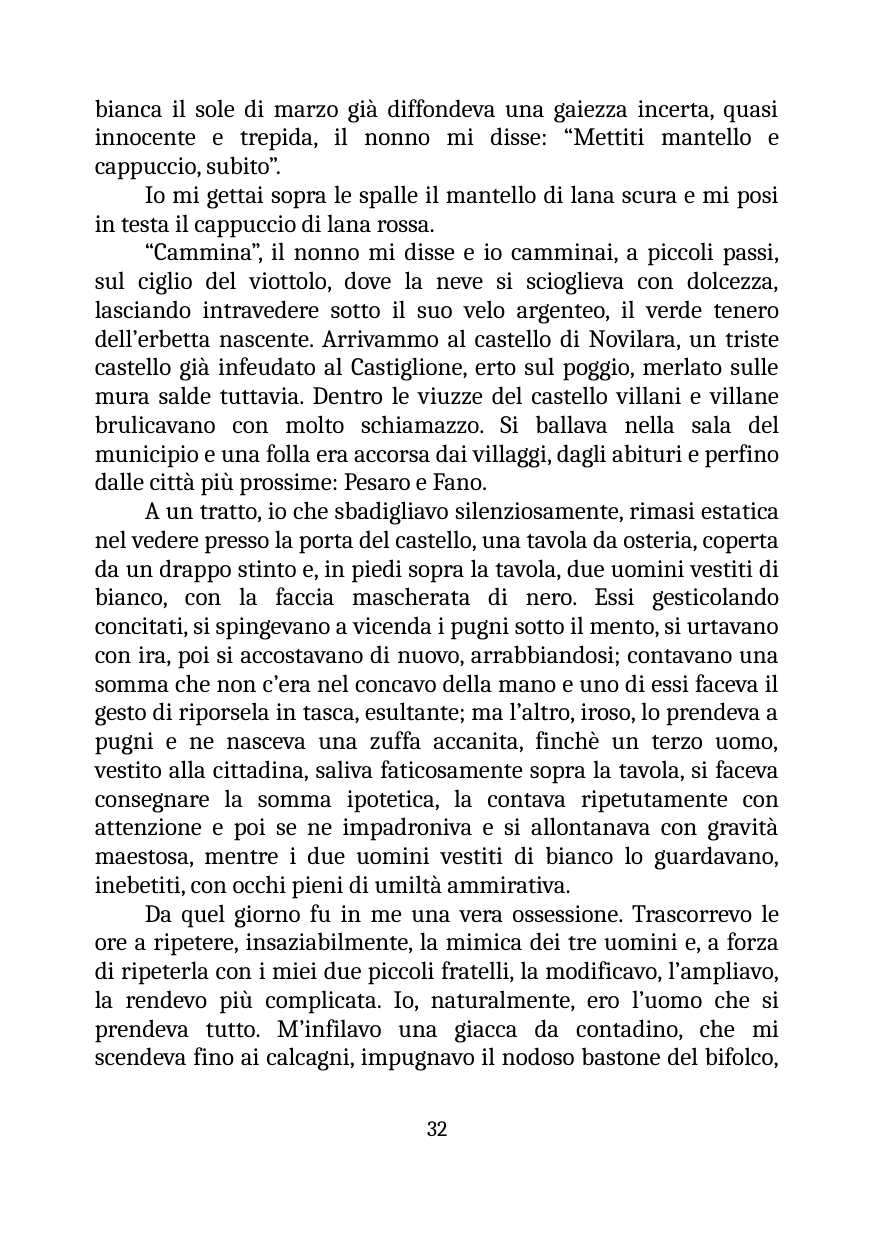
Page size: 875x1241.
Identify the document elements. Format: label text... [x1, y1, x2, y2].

text Da quel giorno fu in me una vera ossessione. Trascorrevo le ore a ripetere, insaziabilmente, la mimica dei tre uomini e, a forza di ripeterla con i miei due piccoli fratelli, la modificavo, l’ampliavo, la rendevo più complicata. Io, naturalmente, ero l’uomo che si prendeva tutto. M’infilavo una giacca da contadino, che mi scendeva fino ai calcagni, impugnavo il nodoso bastone del bifolco, [94, 899, 779, 1072]
text A un tratto, io che sbadigliavo silenziosamente, rimasi estatica nel vedere presso la porta del castello, una tavola da osteria, coperta da un drappo stinto e, in piedi sopra la tavola, due uomini vestiti di bianco, con la faccia mascherata di nero. Essi gesticolando concitati, si spingevano a vicenda i pugni sotto il mento, si urtavano con ira, poi si accostavano di nuovo, arrabbiandosi; contavano una somma che non c’era nel concavo della mano e uno di essi faceva il gesto di riporsela in tasca, esultante; ma l’altro, iroso, lo prendeva a pugni e ne nasceva una zuffa accanita, finchè un terzo uomo, vestito alla cittadina, saliva faticosamente sopra la tavola, si faceva consegnare la somma ipotetica, la contava ripetutamente con attenzione e poi se ne impadroniva e si allontanava con gravità maestosa, mentre i due uomini vestiti di bianco lo guardavano, inebetiti, con occhi pieni di umiltà ammirativa. [94, 497, 779, 899]
text “Cammina”, il nonno mi disse e io camminai, a piccoli passi, sul ciglio del viottolo, dove la neve si scioglieva con dolcezza, lasciando intravedere sotto il suo velo argenteo, il verde tenero dell’erbetta nascente. Arrivammo al castello di Novilara, un triste castello già infeudato al Castiglione, erto sul poggio, merlato sulle mura salde tuttavia. Dentro le viuzze del castello villani e villane brulicavano con molto schiamazzo. Si ballava nella sala del municipio e una folla era accorsa dai villaggi, dagli abituri e perfino dalle città più prossime: Pesaro e Fano. [94, 238, 779, 497]
text bianca il sole di marzo già diffondeva una gaiezza incerta, quasi innocente e trepida, il nonno mi disse: “Mettiti mantello e cappuccio, subito”. [94, 94, 779, 181]
text Io mi gettai sopra le spalle il mantello di lana scura e mi posi in testa il cappuccio di lana rossa. [94, 181, 779, 238]
